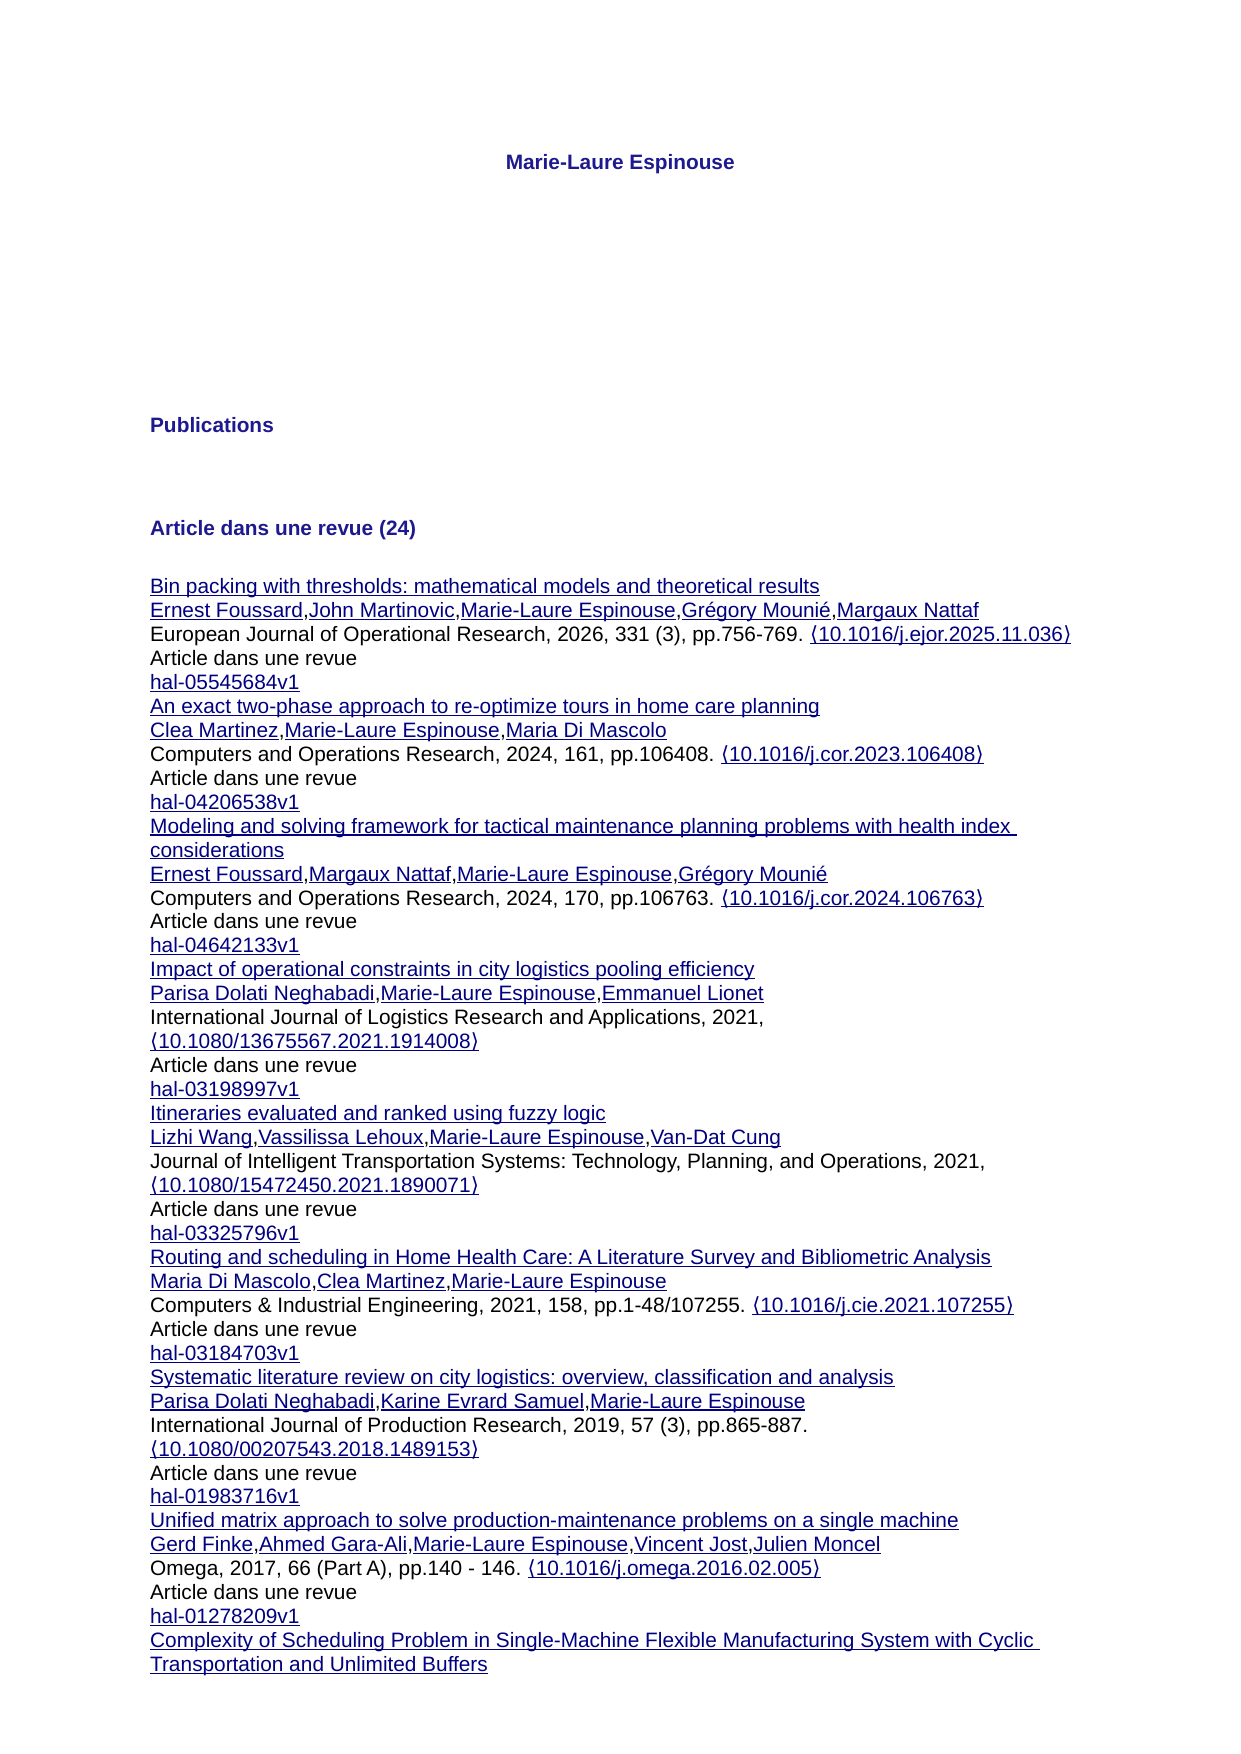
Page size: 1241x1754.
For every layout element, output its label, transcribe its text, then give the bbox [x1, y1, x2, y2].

table_cell Complexity of Scheduling Problem in Single-Machine Flexible Manufacturing System with Cyclic Transportation and Unlimited Buffers [150, 1628, 1090, 1676]
table_cell Routing and scheduling in Home Health Care: A Literature Survey and Bibliometric Analysis Maria Di Mascolo,Clea Martinez,Marie-Laure Espinouse Computers & Industrial Engineering, 2021, 158, pp.1-48/107255. ⟨10.1016/j.cie.2021.107255⟩ Article dans une revue hal-03184703v1 [150, 1245, 1090, 1364]
subtitle Publications [150, 412, 1090, 436]
table_header Bin packing with thresholds: mathematical models and theoretical results Ernest Foussard,John Martinovic,Marie-Laure Espinouse,Grégory Mounié,Margaux Nattaf European Journal of Operational Research, 2026, 331 (3), pp.756-769. ⟨10.1016/j.ejor.2025.11.036⟩ Article dans une revue hal-05545684v1 [150, 574, 1090, 694]
table_cell Modeling and solving framework for tactical maintenance planning problems with health index considerations Ernest Foussard,Margaux Nattaf,Marie-Laure Espinouse,Grégory Mounié Computers and Operations Research, 2024, 170, pp.106763. ⟨10.1016/j.cor.2024.106763⟩ Article dans une revue hal-04642133v1 [150, 814, 1090, 957]
subtitle Marie-Laure Espinouse [150, 150, 1090, 174]
subtitle Article dans une revue (24) [150, 516, 1090, 539]
table_cell Unified matrix approach to solve production-maintenance problems on a single machine Gerd Finke,Ahmed Gara-Ali,Marie-Laure Espinouse,Vincent Jost,Julien Moncel Omega, 2017, 66 (Part A), pp.140 - 146. ⟨10.1016/j.omega.2016.02.005⟩ Article dans une revue hal-01278209v1 [150, 1508, 1090, 1628]
table_cell Itineraries evaluated and ranked using fuzzy logic Lizhi Wang,Vassilissa Lehoux,Marie-Laure Espinouse,Van-Dat Cung Journal of Intelligent Transportation Systems: Technology, Planning, and Operations, 2021, ⟨10.1080/15472450.2021.1890071⟩ Article dans une revue hal-03325796v1 [150, 1101, 1090, 1245]
table_cell Impact of operational constraints in city logistics pooling efficiency Parisa Dolati Neghabadi,Marie-Laure Espinouse,Emmanuel Lionet International Journal of Logistics Research and Applications, 2021, ⟨10.1080/13675567.2021.1914008⟩ Article dans une revue hal-03198997v1 [150, 957, 1090, 1101]
table_cell An exact two-phase approach to re-optimize tours in home care planning Clea Martinez,Marie-Laure Espinouse,Maria Di Mascolo Computers and Operations Research, 2024, 161, pp.106408. ⟨10.1016/j.cor.2023.106408⟩ Article dans une revue hal-04206538v1 [150, 694, 1090, 813]
table_cell Systematic literature review on city logistics: overview, classification and analysis Parisa Dolati Neghabadi,Karine Evrard Samuel,Marie-Laure Espinouse International Journal of Production Research, 2019, 57 (3), pp.865-887. ⟨10.1080/00207543.2018.1489153⟩ Article dans une revue hal-01983716v1 [150, 1365, 1090, 1508]
